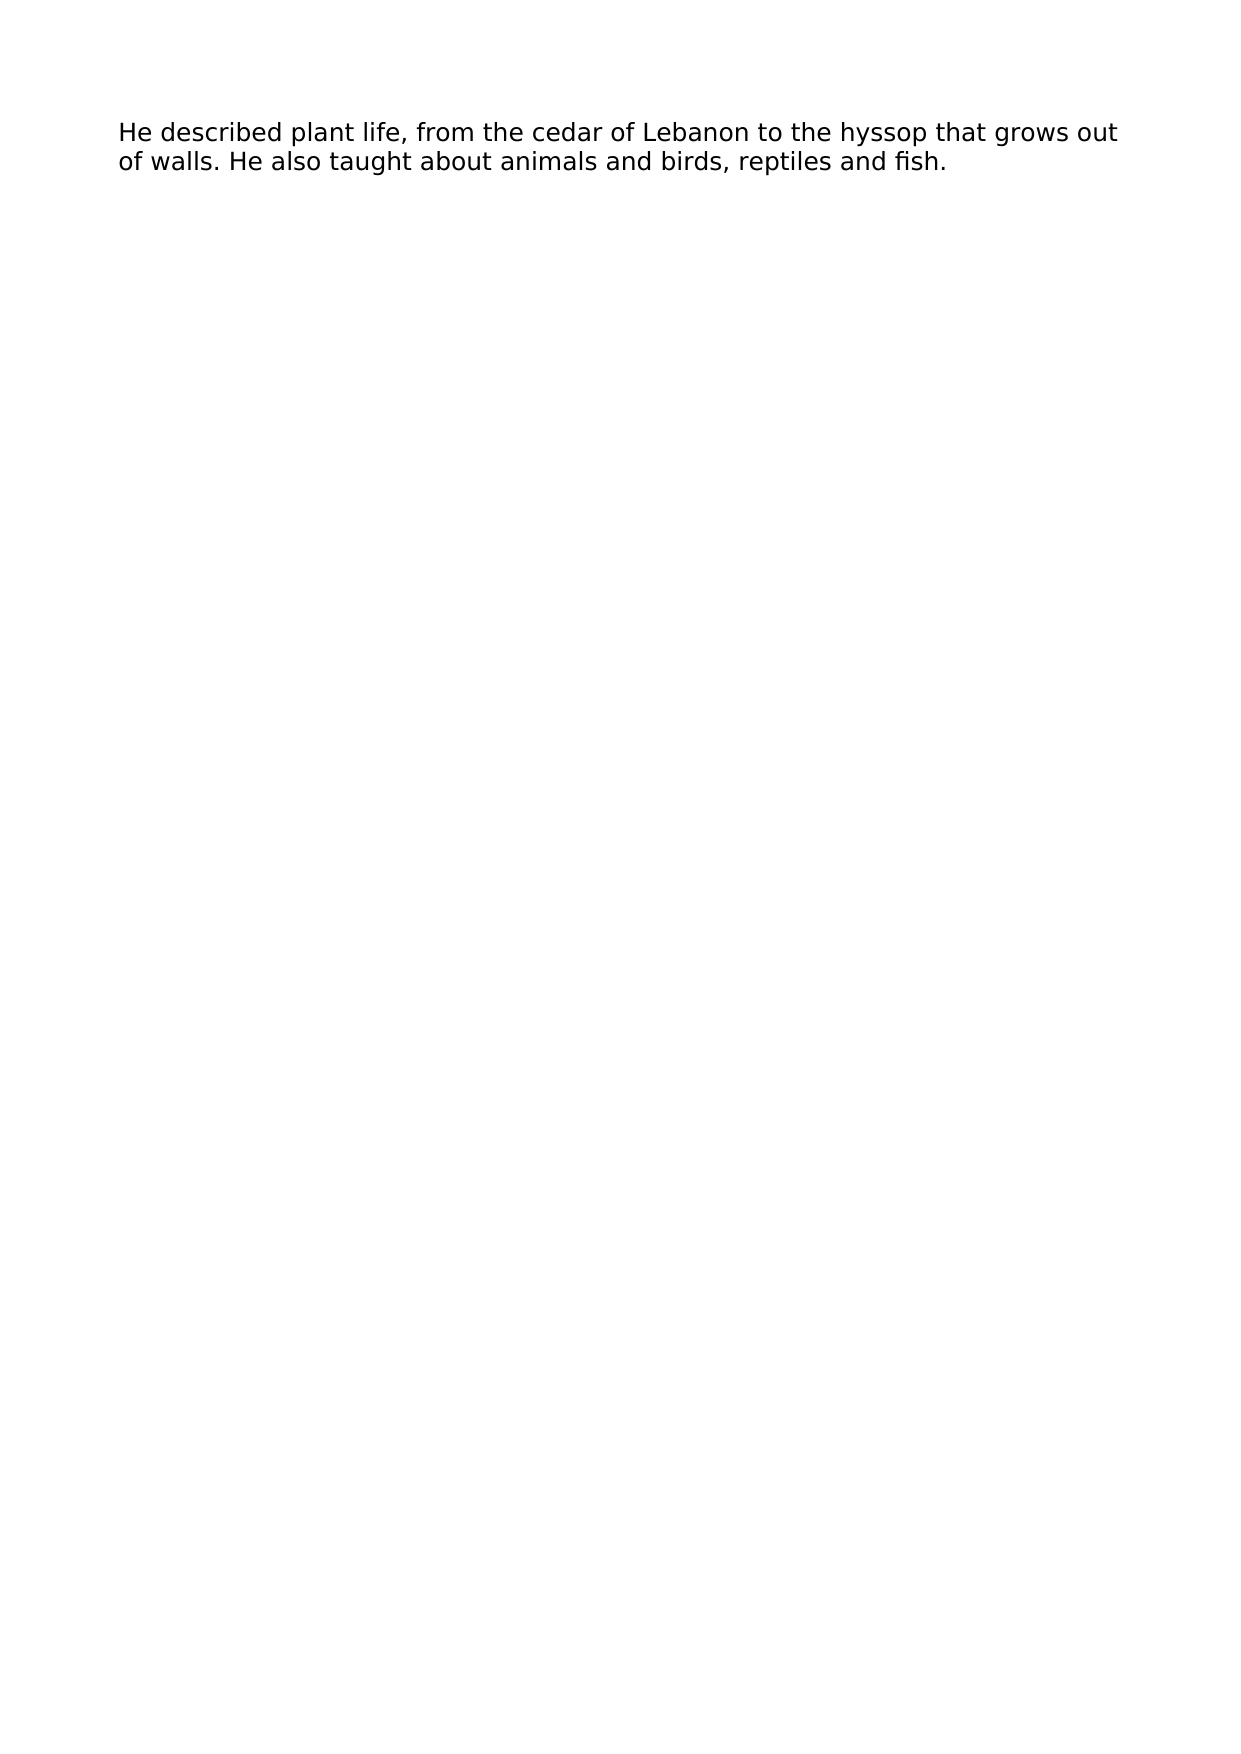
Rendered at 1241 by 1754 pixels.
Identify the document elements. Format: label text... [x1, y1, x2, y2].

text He described plant life, from the cedar of Lebanon to the hyssop that grows out of walls. He also taught about animals and birds, reptiles and fish. [118, 118, 1122, 176]
